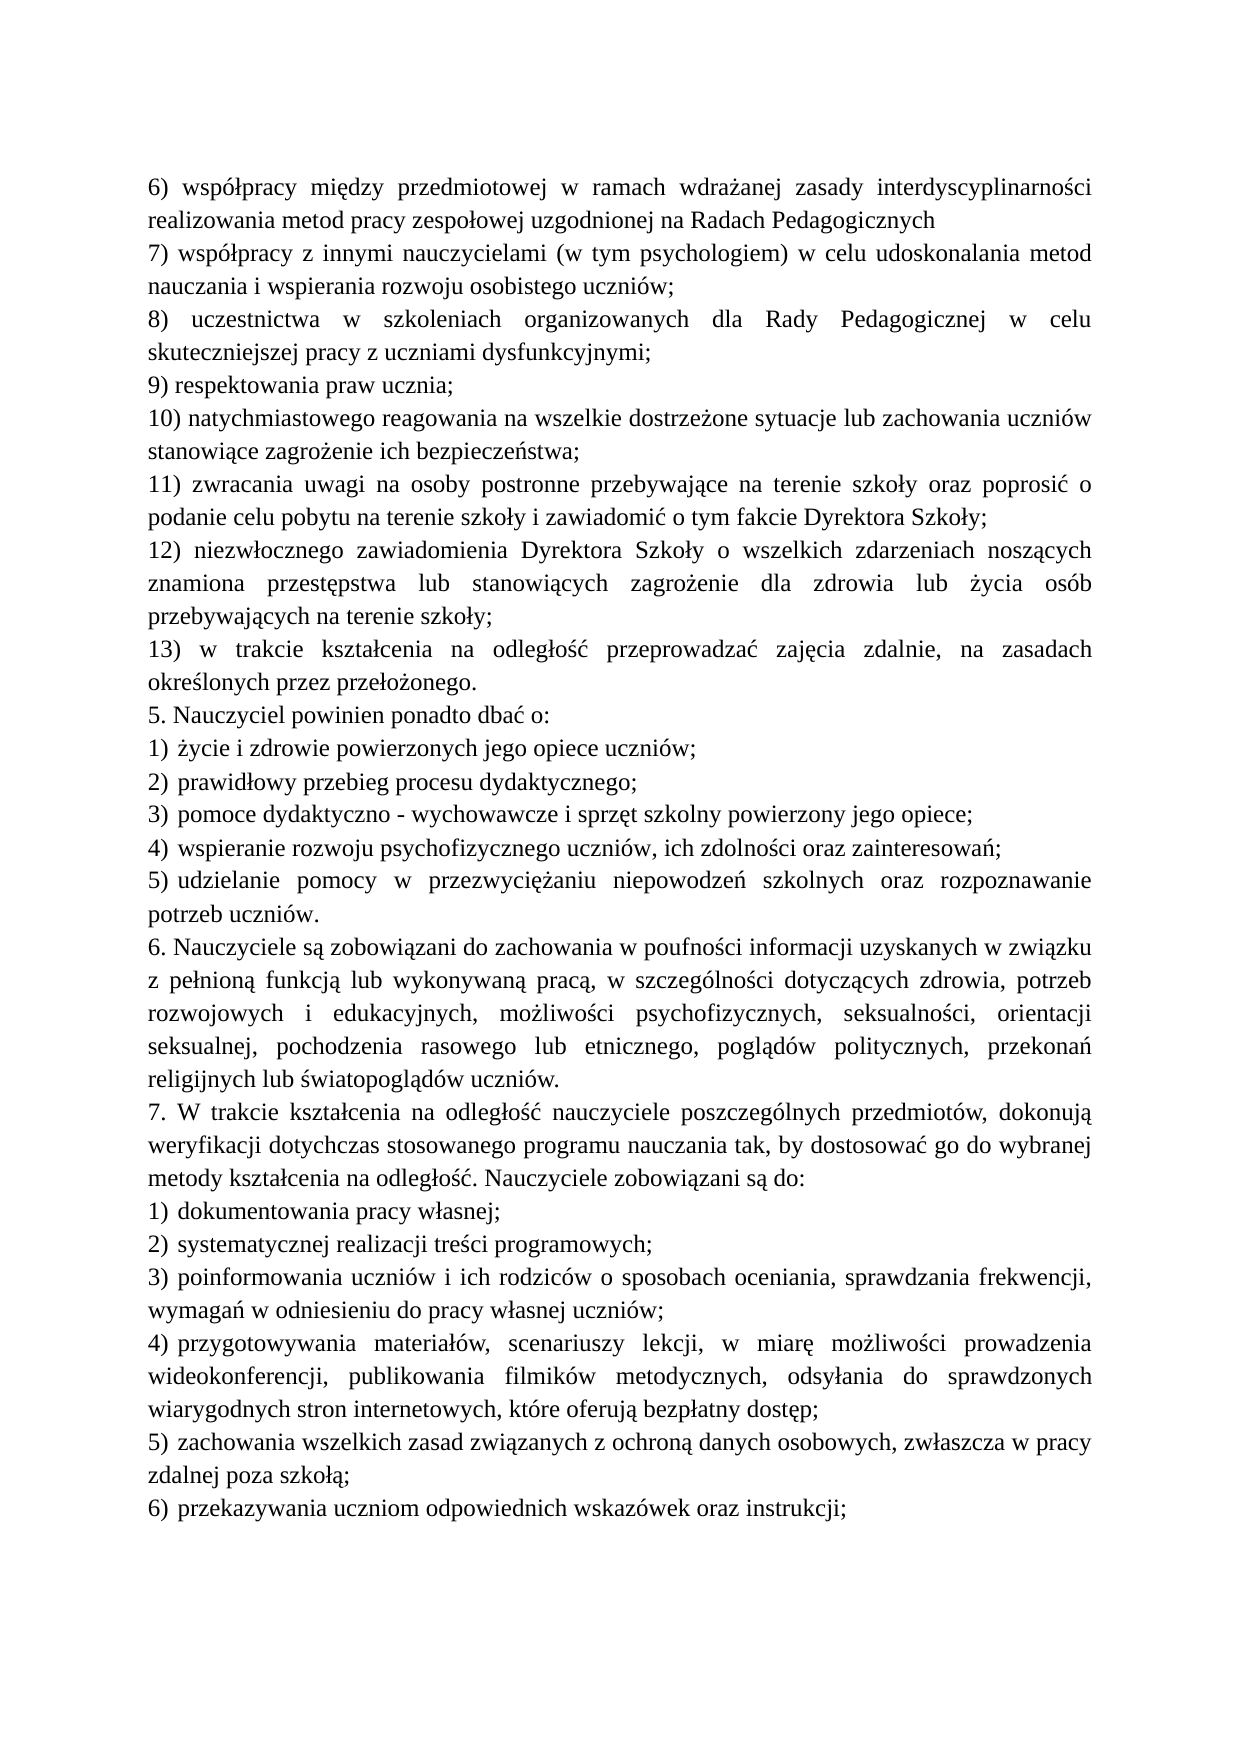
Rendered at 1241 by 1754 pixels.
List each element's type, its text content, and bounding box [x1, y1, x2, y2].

list udzielanie pomocy w przezwyciężaniu niepowodzeń szkolnych oraz rozpoznawanie potrzeb uczniów. [148, 866, 1093, 927]
text 6) współpracy między przedmiotowej w ramach wdrażanej zasady interdyscyplinarności realizowania metod pracy zespołowej uzgodnionej na Radach Pedagogicznych [148, 172, 1093, 234]
text 1) dokumentowania pracy własnej; [148, 1196, 1093, 1224]
text 7. W trakcie kształcenia na odległość nauczyciele poszczególnych przedmiotów, dokonują weryfikacji dotychczas stosowanego programu nauczania tak, by dostosować go do wybranej metody kształcenia na odległość. Nauczyciele zobowiązani są do: [148, 1097, 1093, 1192]
text 3) poinformowania uczniów i ich rodziców o sposobach oceniania, sprawdzania frekwencji, wymagań w odniesieniu do pracy własnej uczniów; [148, 1262, 1093, 1324]
list prawidłowy przebieg procesu dydaktycznego; [148, 767, 1093, 795]
text 6) przekazywania uczniom odpowiednich wskazówek oraz instrukcji; [148, 1493, 1093, 1522]
list pomoce dydaktyczno - wychowawcze i sprzęt szkolny powierzony jego opiece; [148, 799, 1093, 828]
text 10) natychmiastowego reagowania na wszelkie dostrzeżone sytuacje lub zachowania uczniów stanowiące zagrożenie ich bezpieczeństwa; [148, 403, 1093, 465]
text 7) współpracy z innymi nauczycielami (w tym psychologiem) w celu udoskonalania metod nauczania i wspierania rozwoju osobistego uczniów; [148, 238, 1093, 300]
text 12) niezwłocznego zawiadomienia Dyrektora Szkoły o wszelkich zdarzeniach noszących znamiona przestępstwa lub stanowiących zagrożenie dla zdrowia lub życia osób przebywających na terenie szkoły; [148, 535, 1093, 630]
text 9) respektowania praw ucznia; [148, 370, 1093, 399]
text 2) systematycznej realizacji treści programowych; [148, 1229, 1093, 1258]
list życie i zdrowie powierzonych jego opiece uczniów; [148, 733, 1093, 762]
list wspieranie rozwoju psychofizycznego uczniów, ich zdolności oraz zainteresowań; [148, 833, 1093, 861]
text 11) zwracania uwagi na osoby postronne przebywające na terenie szkoły oraz poprosić o podanie celu pobytu na terenie szkoły i zawiadomić o tym fakcie Dyrektora Szkoły; [148, 469, 1093, 531]
text 5) zachowania wszelkich zasad związanych z ochroną danych osobowych, zwłaszcza w pracy zdalnej poza szkołą; [148, 1427, 1093, 1489]
text 8) uczestnictwa w szkoleniach organizowanych dla Rady Pedagogicznej w celu skuteczniejszej pracy z uczniami dysfunkcyjnymi; [148, 304, 1093, 366]
text 13) w trakcie kształcenia na odległość przeprowadzać zajęcia zdalnie, na zasadach określonych przez przełożonego. [148, 634, 1093, 696]
text 4) przygotowywania materiałów, scenariuszy lekcji, w miarę możliwości prowadzenia wideokonferencji, publikowania filmików metodycznych, odsyłania do sprawdzonych wiarygodnych stron internetowych, które oferują bezpłatny dostęp; [148, 1328, 1093, 1423]
text 6. Nauczyciele są zobowiązani do zachowania w poufności informacji uzyskanych w związku z pełnioną funkcją lub wykonywaną pracą, w szczególności dotyczących zdrowia, potrzeb rozwojowych i edukacyjnych, możliwości psychofizycznych, seksualności, orientacji seksualnej, pochodzenia rasowego lub etnicznego, poglądów politycznych, przekonań religijnych lub światopoglądów uczniów. [148, 932, 1093, 1092]
text 5. Nauczyciel powinien ponadto dbać o: [148, 701, 1093, 729]
